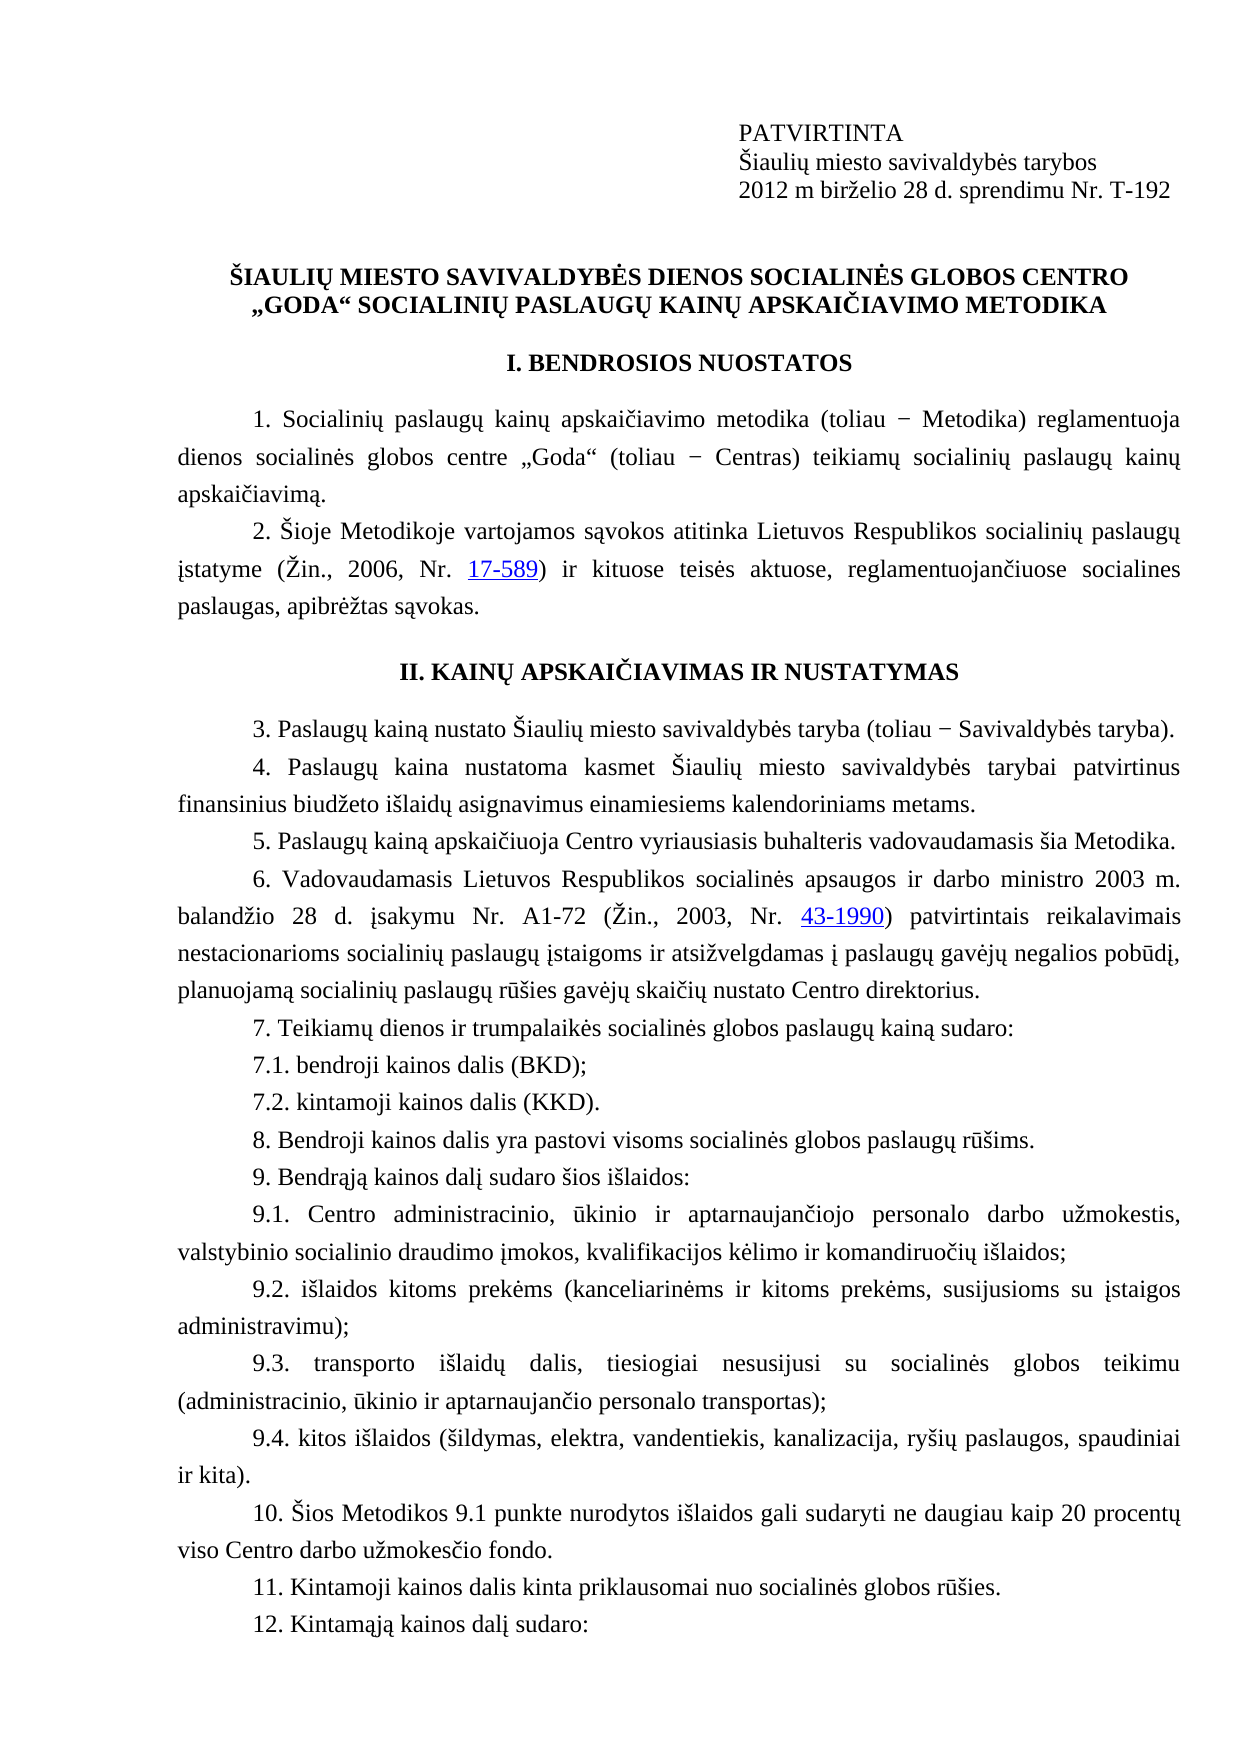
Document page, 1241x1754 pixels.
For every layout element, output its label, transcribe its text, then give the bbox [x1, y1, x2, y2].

text PATVIRTINTA [177, 118, 1181, 147]
text 2012 m birželio 28 d. sprendimu Nr. T-192 [177, 176, 1181, 204]
text 5. Paslaugų kainą apskaičiuoja Centro vyriausiasis buhalteris vadovaudamasis šia Metodika. [177, 826, 1181, 855]
text 6. Vadovaudamasis Lietuvos Respublikos socialinės apsaugos ir darbo ministro 2003 m. balandžio 28 d. įsakymu Nr. A1-72 (Žin., 2003, Nr. 43-1990) patvirtintais reikalavimais nestacionarioms socialinių paslaugų įstaigoms ir atsižvelgdamas į paslaugų gavėjų negalios pobūdį, planuojamą socialinių paslaugų rūšies gavėjų skaičių nustato Centro direktorius. [177, 864, 1181, 1004]
text 9. Bendrąją kainos dalį sudaro šios išlaidos: [177, 1162, 1181, 1191]
text 1. Socialinių paslaugų kainų apskaičiavimo metodika (toliau − Metodika) reglamentuoja dienos socialinės globos centre „Goda“ (toliau − Centras) teikiamų socialinių paslaugų kainų apskaičiavimą. [177, 404, 1181, 508]
text 4. Paslaugų kaina nustatoma kasmet Šiaulių miesto savivaldybės tarybai patvirtinus finansinius biudžeto išlaidų asignavimus einamiesiems kalendoriniams metams. [177, 752, 1181, 818]
text 3. Paslaugų kainą nustato Šiaulių miesto savivaldybės taryba (toliau − Savivaldybės taryba). [177, 714, 1181, 743]
text 10. Šios Metodikos 9.1 punkte nurodytos išlaidos gali sudaryti ne daugiau kaip 20 procentų viso Centro darbo užmokesčio fondo. [177, 1498, 1181, 1564]
text 11. Kintamoji kainos dalis kinta priklausomai nuo socialinės globos rūšies. [177, 1572, 1181, 1601]
text 9.2. išlaidos kitoms prekėms (kanceliarinėms ir kitoms prekėms, susijusioms su įstaigos administravimu); [177, 1274, 1181, 1340]
text 7.1. bendroji kainos dalis (BKD); [177, 1050, 1181, 1079]
text 7.2. kintamoji kainos dalis (KKD). [177, 1087, 1181, 1116]
text 12. Kintamąją kainos dalį sudaro: [177, 1609, 1181, 1638]
text 9.4. kitos išlaidos (šildymas, elektra, vandentiekis, kanalizacija, ryšių paslaugos, spaudiniai ir kita). [177, 1423, 1181, 1489]
text 2. Šioje Metodikoje vartojamos sąvokos atitinka Lietuvos Respublikos socialinių paslaugų įstatyme (Žin., 2006, Nr. 17-589) ir kituose teisės aktuose, reglamentuojančiuose socialines paslaugas, apibrėžtas sąvokas. [177, 516, 1181, 620]
text ŠIAULIŲ MIESTO SAVIVALDYBĖS DIENOS SOCIALINĖS GLOBOS CENTRO [177, 262, 1181, 291]
text Šiaulių miesto savivaldybės tarybos [177, 147, 1181, 176]
text 9.3. transporto išlaidų dalis, tiesiogiai nesusijusi su socialinės globos teikimu (administracinio, ūkinio ir aptarnaujančio personalo transportas); [177, 1348, 1181, 1414]
text „GODA“ SOCIALINIŲ PASLAUGŲ KAINŲ APSKAIČIAVIMO METODIKA [177, 291, 1181, 319]
text 9.1. Centro administracinio, ūkinio ir aptarnaujančiojo personalo darbo užmokestis, valstybinio socialinio draudimo įmokos, kvalifikacijos kėlimo ir komandiruočių išlaidos; [177, 1199, 1181, 1265]
text 8. Bendroji kainos dalis yra pastovi visoms socialinės globos paslaugų rūšims. [177, 1125, 1181, 1153]
text 7. Teikiamų dienos ir trumpalaikės socialinės globos paslaugų kainą sudaro: [177, 1013, 1181, 1042]
text II. KAINŲ APSKAIČIAVIMAS IR NUSTATYMAS [177, 657, 1181, 686]
text I. BENDROSIOS NUOSTATOS [177, 348, 1181, 377]
